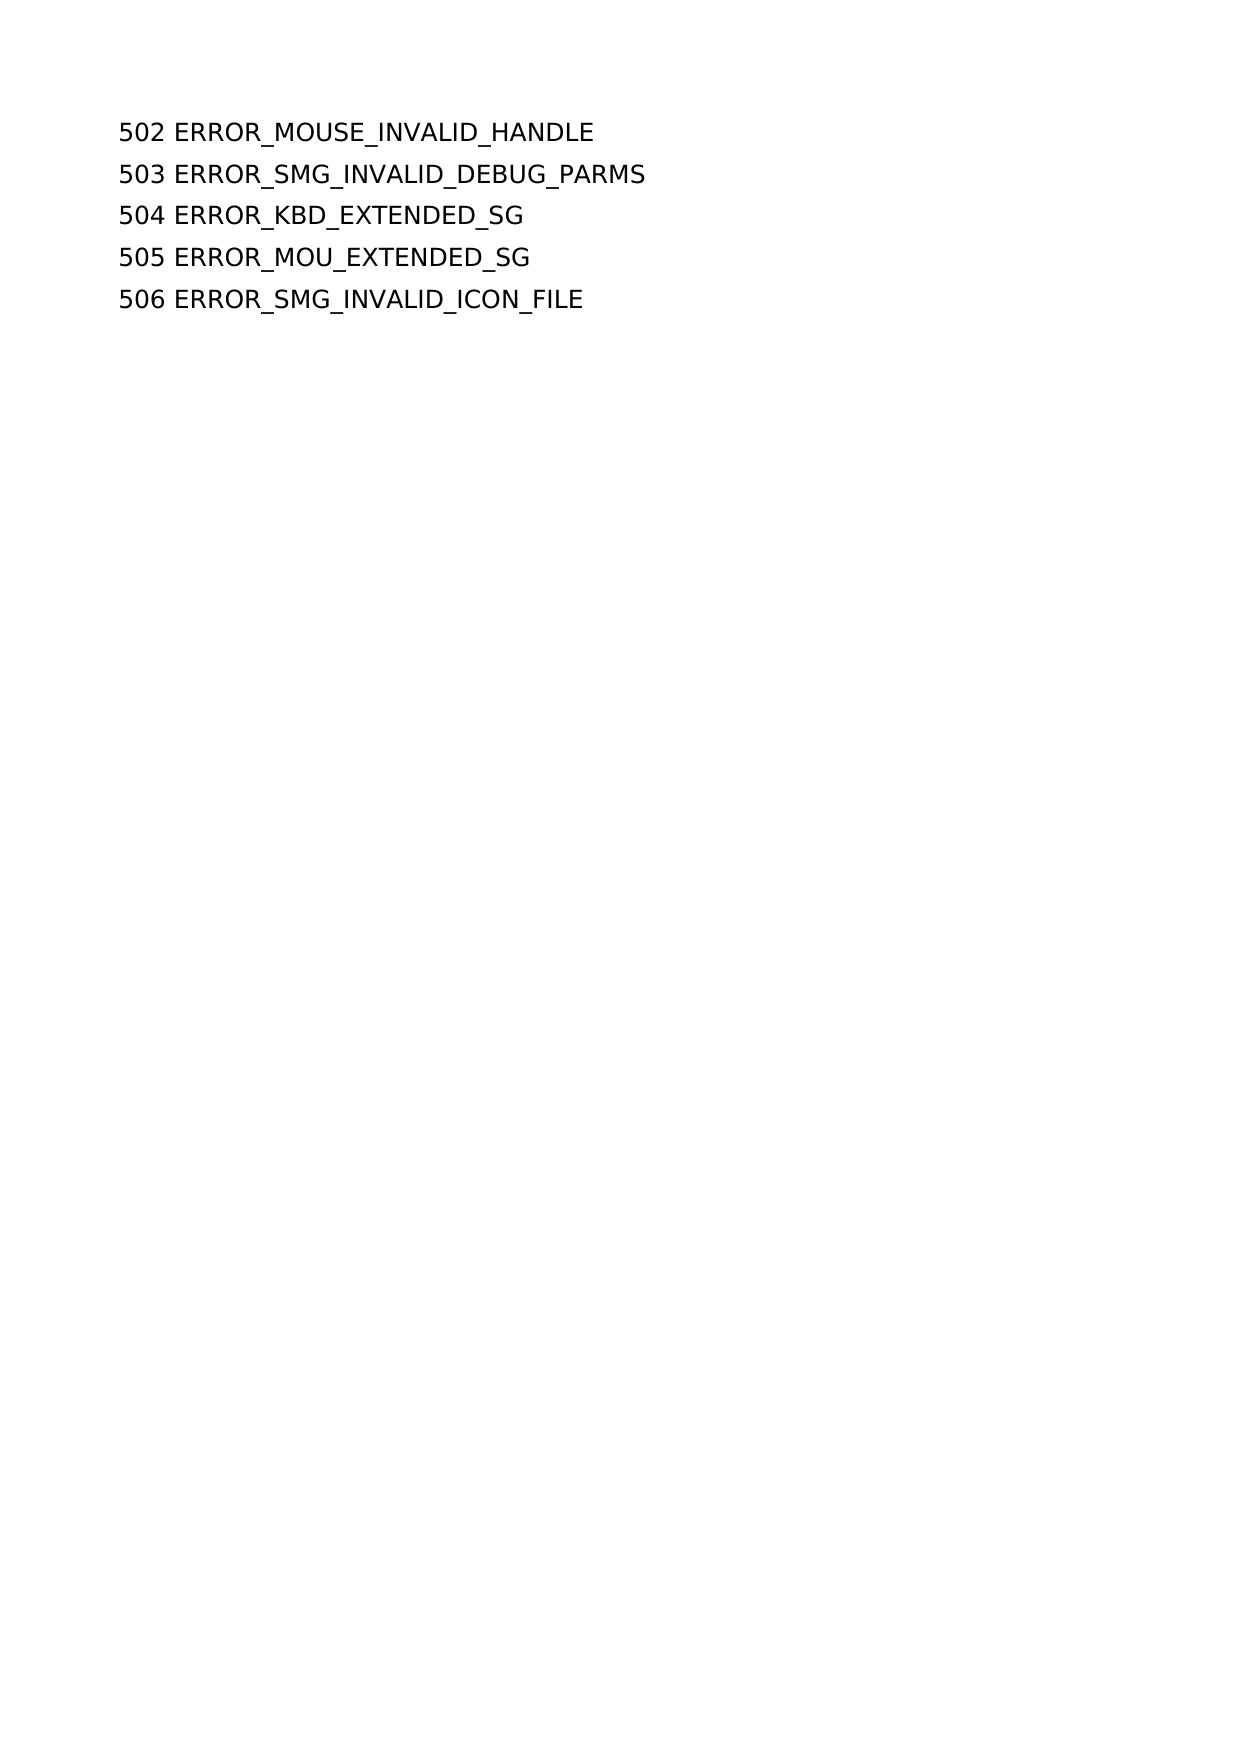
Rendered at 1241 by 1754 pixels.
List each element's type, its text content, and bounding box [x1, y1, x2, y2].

text 502 ERROR_MOUSE_INVALID_HANDLE [118, 118, 1122, 147]
text 506 ERROR_SMG_INVALID_ICON_FILE [118, 285, 1122, 314]
text 503 ERROR_SMG_INVALID_DEBUG_PARMS [118, 160, 1122, 189]
text 505 ERROR_MOU_EXTENDED_SG [118, 243, 1122, 272]
text 504 ERROR_KBD_EXTENDED_SG [118, 201, 1122, 231]
